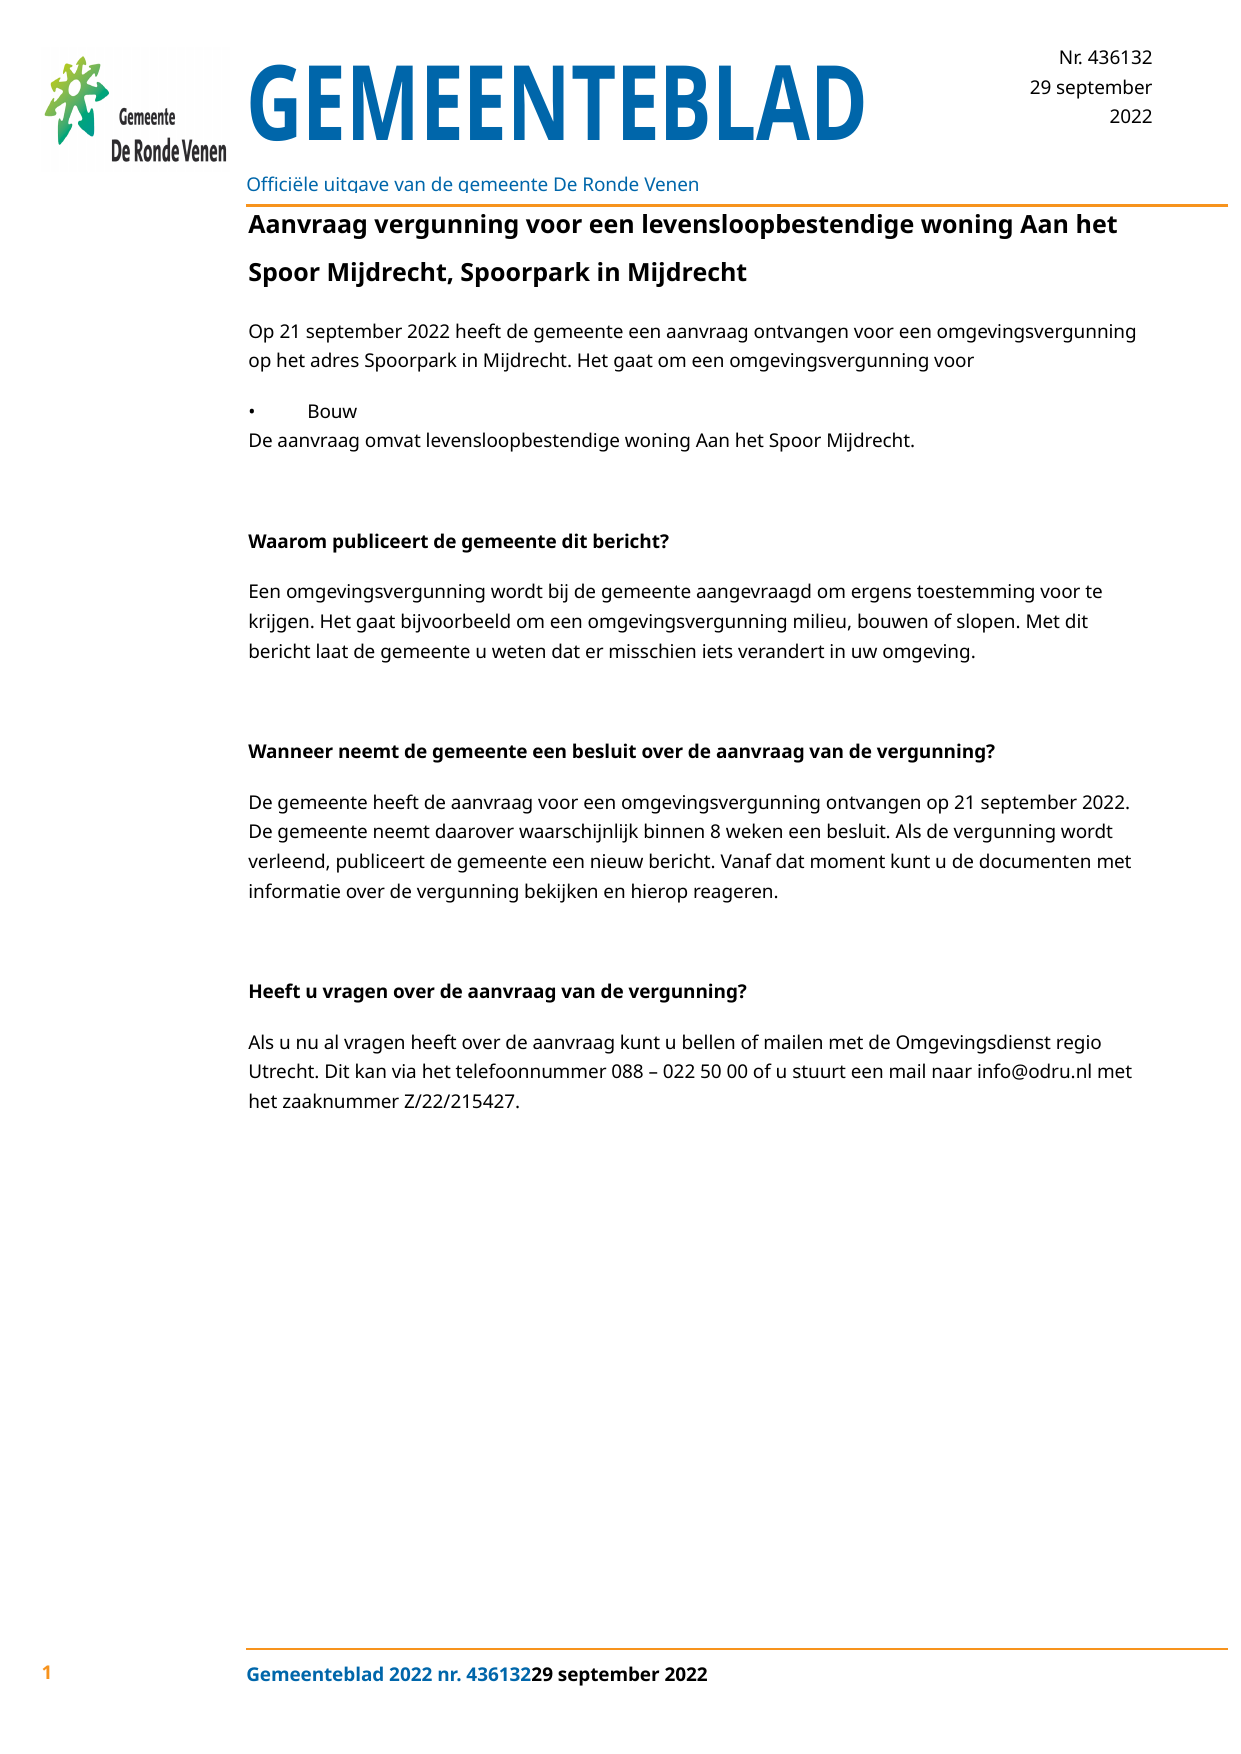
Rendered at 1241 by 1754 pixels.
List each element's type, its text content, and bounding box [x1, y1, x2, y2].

text Wanneer neemt de gemeente een besluit over de aanvraag van de vergunning? [248, 739, 1152, 764]
text De gemeente heeft de aanvraag voor een omgevingsvergunning ontvangen op 21 september 2022. De gemeente neemt daarover waarschijnlijk binnen 8 weken een besluit. Als de vergunning wordt verleend, publiceert de gemeente een nieuw bericht. Vanaf dat moment kunt u de documenten met informatie over de vergunning bekijken en hierop reageren. [248, 789, 1152, 904]
text Heeft u vragen over de aanvraag van de vergunning? [248, 979, 1152, 1004]
text Aanvraag vergunning voor een levensloopbestendige woning Aan het Spoor Mijdrecht, Spoorpark in Mijdrecht [248, 207, 1152, 288]
text De aanvraag omvat levensloopbestendige woning Aan het Spoor Mijdrecht. [248, 427, 1152, 453]
list Bouw [248, 398, 1152, 424]
text Een omgevingsvergunning wordt bij de gemeente aangevraagd om ergens toestemming voor te krijgen. Het gaat bijvoorbeeld om een omgevingsvergunning milieu, bouwen of slopen. Met dit bericht laat de gemeente u weten dat er misschien iets verandert in uw omgeving. [248, 579, 1152, 664]
text Als u nu al vragen heeft over de aanvraag kunt u bellen of mailen met de Omgevingsdienst regio Utrecht. Dit kan via het telefoonnummer 088 – 022 50 00 of u stuurt een mail naar info@odru.nl met het zaaknummer Z/22/215427. [248, 1029, 1152, 1114]
picture [41, 47, 231, 172]
text Op 21 september 2022 heeft de gemeente een aanvraag ontvangen voor een omgevingsvergunning op het adres Spoorpark in Mijdrecht. Het gaat om een omgevingsvergunning voor [248, 318, 1152, 373]
text Waarom publiceert de gemeente dit bericht? [248, 528, 1152, 554]
